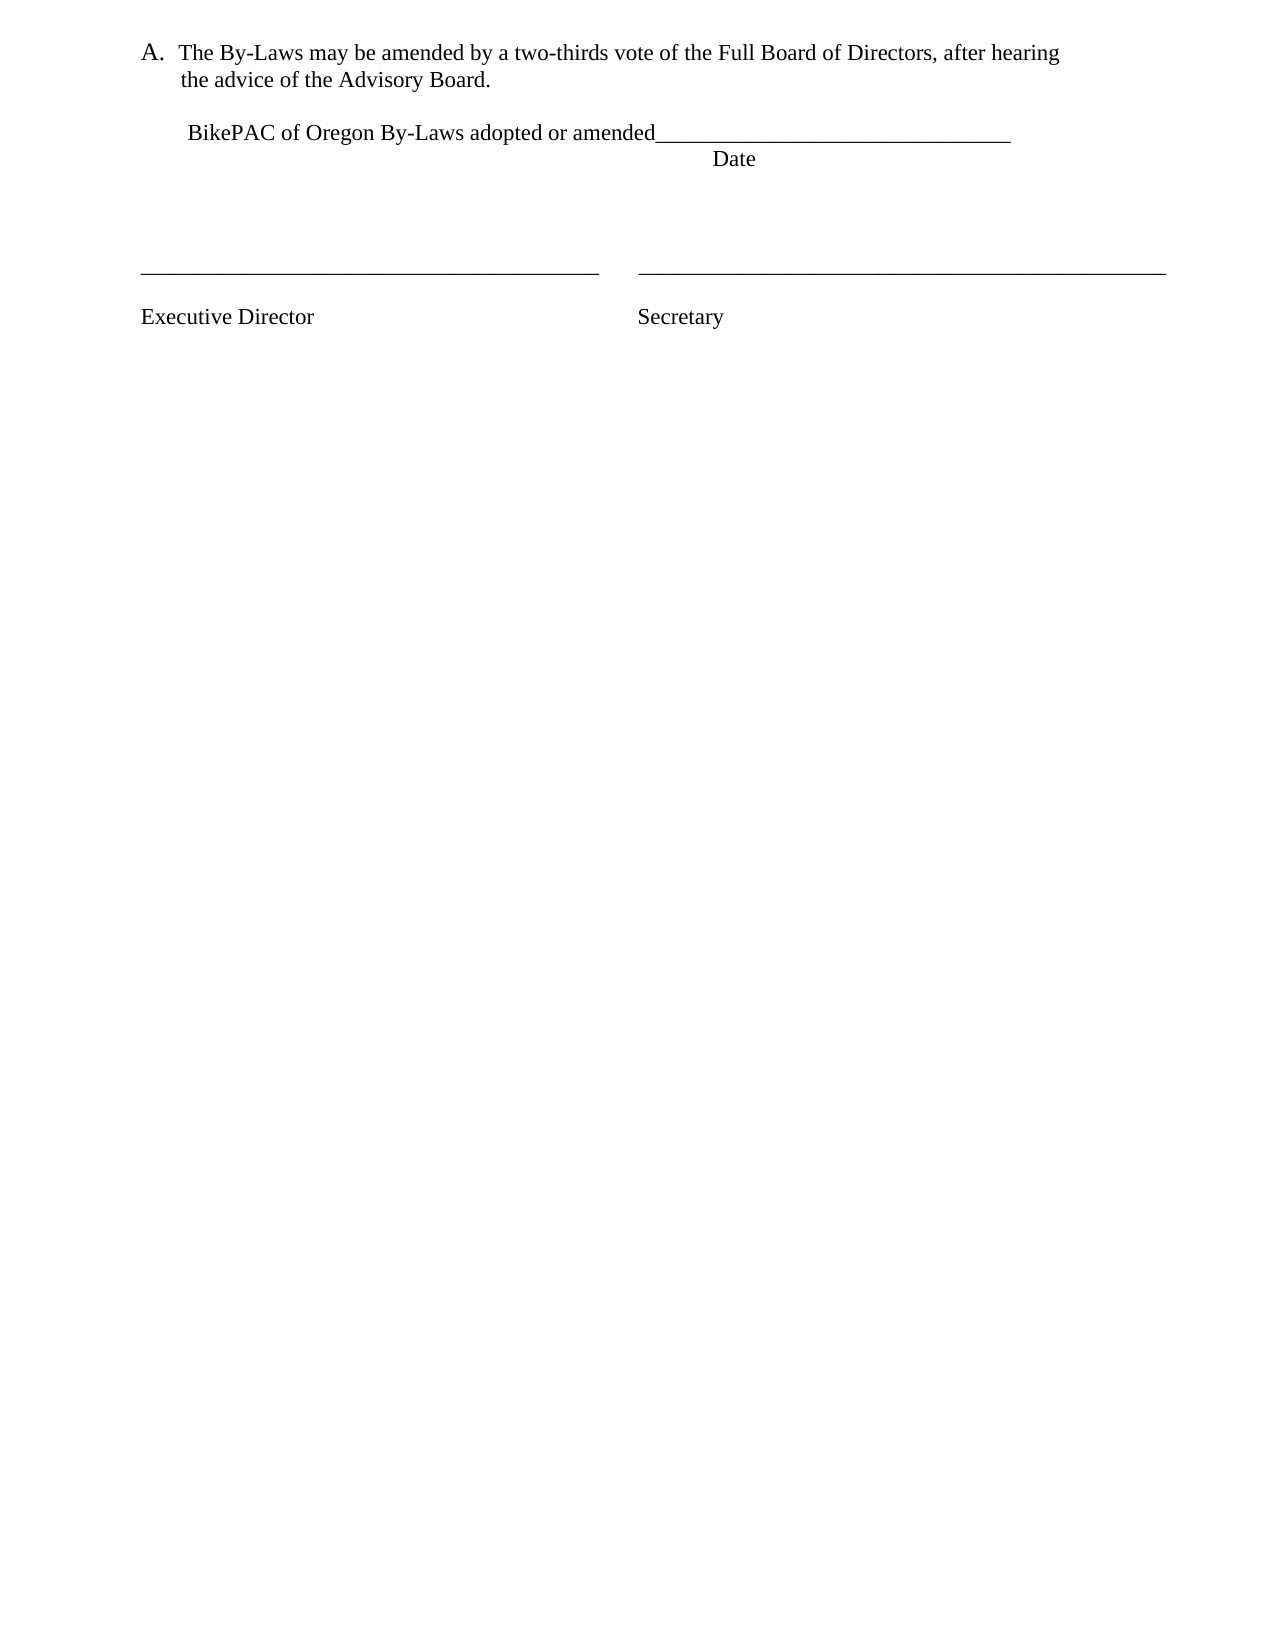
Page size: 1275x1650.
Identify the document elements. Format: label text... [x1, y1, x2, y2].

text Date [66, 145, 1237, 172]
text ________________________________________ ______________________________________________ [66, 251, 1237, 277]
text BikePAC of Oregon By-Laws adopted or amended_______________________________ [112, 119, 1237, 145]
text the advice of the Advisory Board. [37, 66, 1237, 93]
text Executive Director Secretary [66, 303, 1237, 330]
list The By-Laws may be amended by a two-thirds vote of the Full Board of Directors, after hearing [141, 37, 1237, 66]
